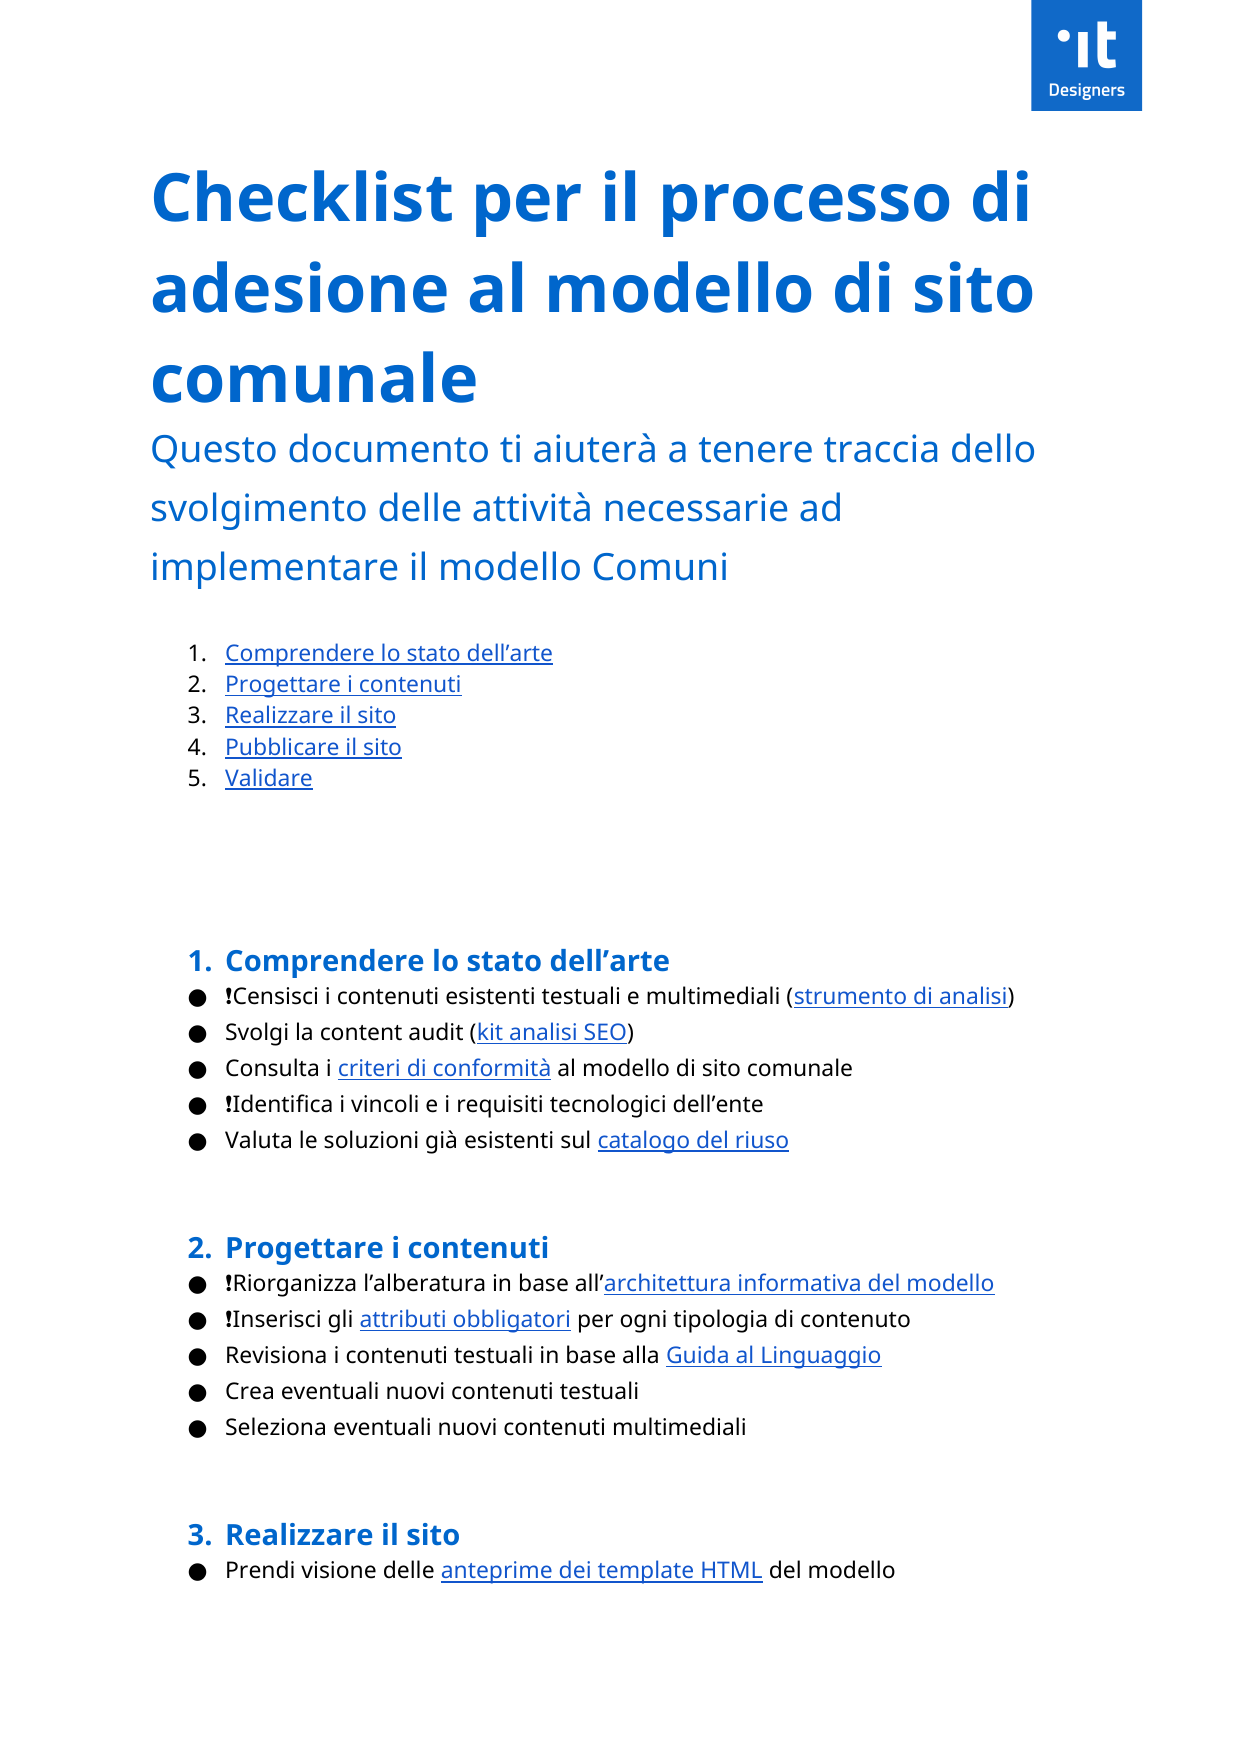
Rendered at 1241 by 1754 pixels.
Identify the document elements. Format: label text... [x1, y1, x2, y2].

list Revisiona i contenuti testuali in base alla Guida al Linguaggio [187, 1339, 1090, 1370]
picture [1031, 0, 1143, 111]
subtitle Progettare i contenuti [187, 1228, 1090, 1267]
list Comprendere lo stato dell’arte [187, 637, 1090, 668]
list Prendi visione delle anteprime dei template HTML del modello [187, 1554, 1090, 1586]
list Svolgi la content audit (kit analisi SEO) [187, 1016, 1090, 1047]
list Consulta i criteri di conformità al modello di sito comunale [187, 1052, 1090, 1083]
list ❗️Riorganizza l’alberatura in base all’architettura informativa del modello [187, 1267, 1090, 1298]
list Validare [187, 762, 1090, 793]
list Realizzare il sito [187, 699, 1090, 731]
list Pubblicare il sito [187, 731, 1090, 762]
text Questo documento ti aiuterà a tenere traccia dello svolgimento delle attività necessarie ad implementare il modello Comuni [150, 422, 1090, 591]
text Checklist per il processo di adesione al modello di sito comunale [150, 150, 1090, 422]
list Progettare i contenuti [187, 668, 1090, 699]
subtitle Realizzare il sito [187, 1515, 1090, 1554]
subtitle Comprendere lo stato dell’arte [187, 941, 1090, 980]
list Seleziona eventuali nuovi contenuti multimediali [187, 1411, 1090, 1442]
list Valuta le soluzioni già esistenti sul catalogo del riuso [187, 1124, 1090, 1155]
list Crea eventuali nuovi contenuti testuali [187, 1375, 1090, 1406]
list ❗️Identifica i vincoli e i requisiti tecnologici dell’ente [187, 1088, 1090, 1119]
list ❗️Inserisci gli attributi obbligatori per ogni tipologia di contenuto [187, 1303, 1090, 1334]
list ❗️Censisci i contenuti esistenti testuali e multimediali (strumento di analisi) [187, 980, 1090, 1011]
